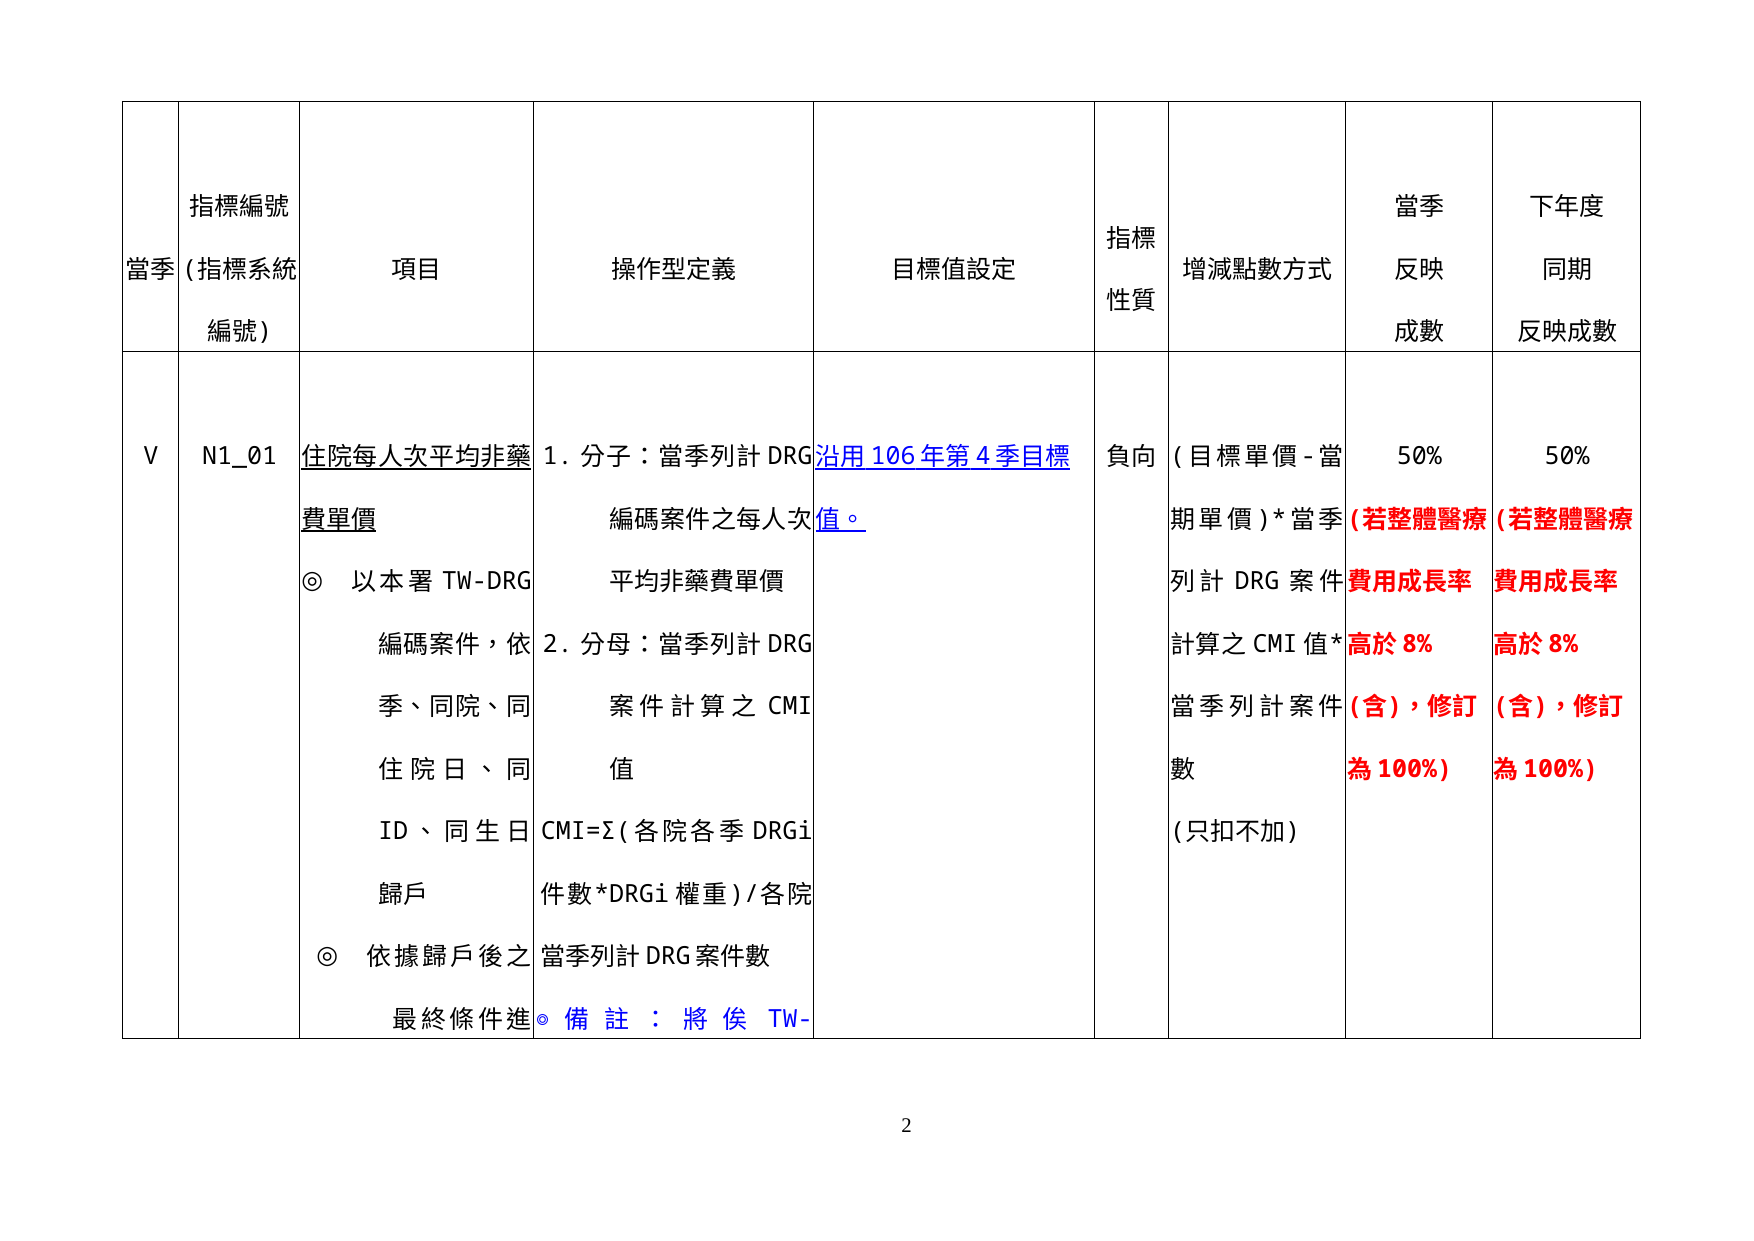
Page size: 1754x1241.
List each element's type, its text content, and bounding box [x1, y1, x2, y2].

table_header 目標值設定 [814, 102, 1094, 351]
table_header 下年度 同期 反映成數 [1493, 102, 1640, 351]
table_cell V [123, 352, 178, 1038]
table_header 當季 [123, 102, 178, 351]
table_cell 50% (若整體醫療費用成長率高於8%(含)，修訂為100%) [1346, 352, 1492, 1038]
table_header 操作型定義 [534, 102, 813, 351]
table_header 當季 反映 成數 [1346, 102, 1492, 351]
table_cell 50% (若整體醫療費用成長率高於8%(含)，修訂為100%) [1493, 352, 1640, 1038]
table_cell [1641, 351, 1754, 1038]
table_header 增減點數方式 [1169, 102, 1345, 351]
table_header 指標編號 (指標系統編號) [179, 102, 299, 351]
table_cell 住院每人次平均非藥費單價 以本署TW-DRG編碼案件，依季、同院、同住院日、同ID、同生日歸戶 依據歸戶後之最終條件進行案件排除(排除條件詳附件1-1) CMI計算採所列計案件並引用全國公佈107年各DRG權重值予以計算之 [300, 352, 533, 1038]
table_cell 負向 [1095, 352, 1168, 1038]
table_cell (目標單價-當期單價)*當季列計DRG案件計算之CMI值*當季列計案件數 (只扣不加) [1169, 352, 1345, 1038]
table_cell N1_01 [179, 352, 299, 1038]
table_cell 沿用106年第4季目標值。 [814, 352, 1094, 1038]
table_cell 分子：當季列計DRG編碼案件之每人次平均非藥費單價 分母：當季列計DRG案件計算之CMI值 CMI=Σ(各院各季DRGi件數*DRGi權重)/各院當季列計DRG案件數 ◎備註：將俟TW- [534, 352, 813, 1038]
table_header 指標 性質 [1095, 102, 1168, 351]
table_header [1641, 101, 1754, 351]
table_header 項目 [300, 102, 533, 351]
